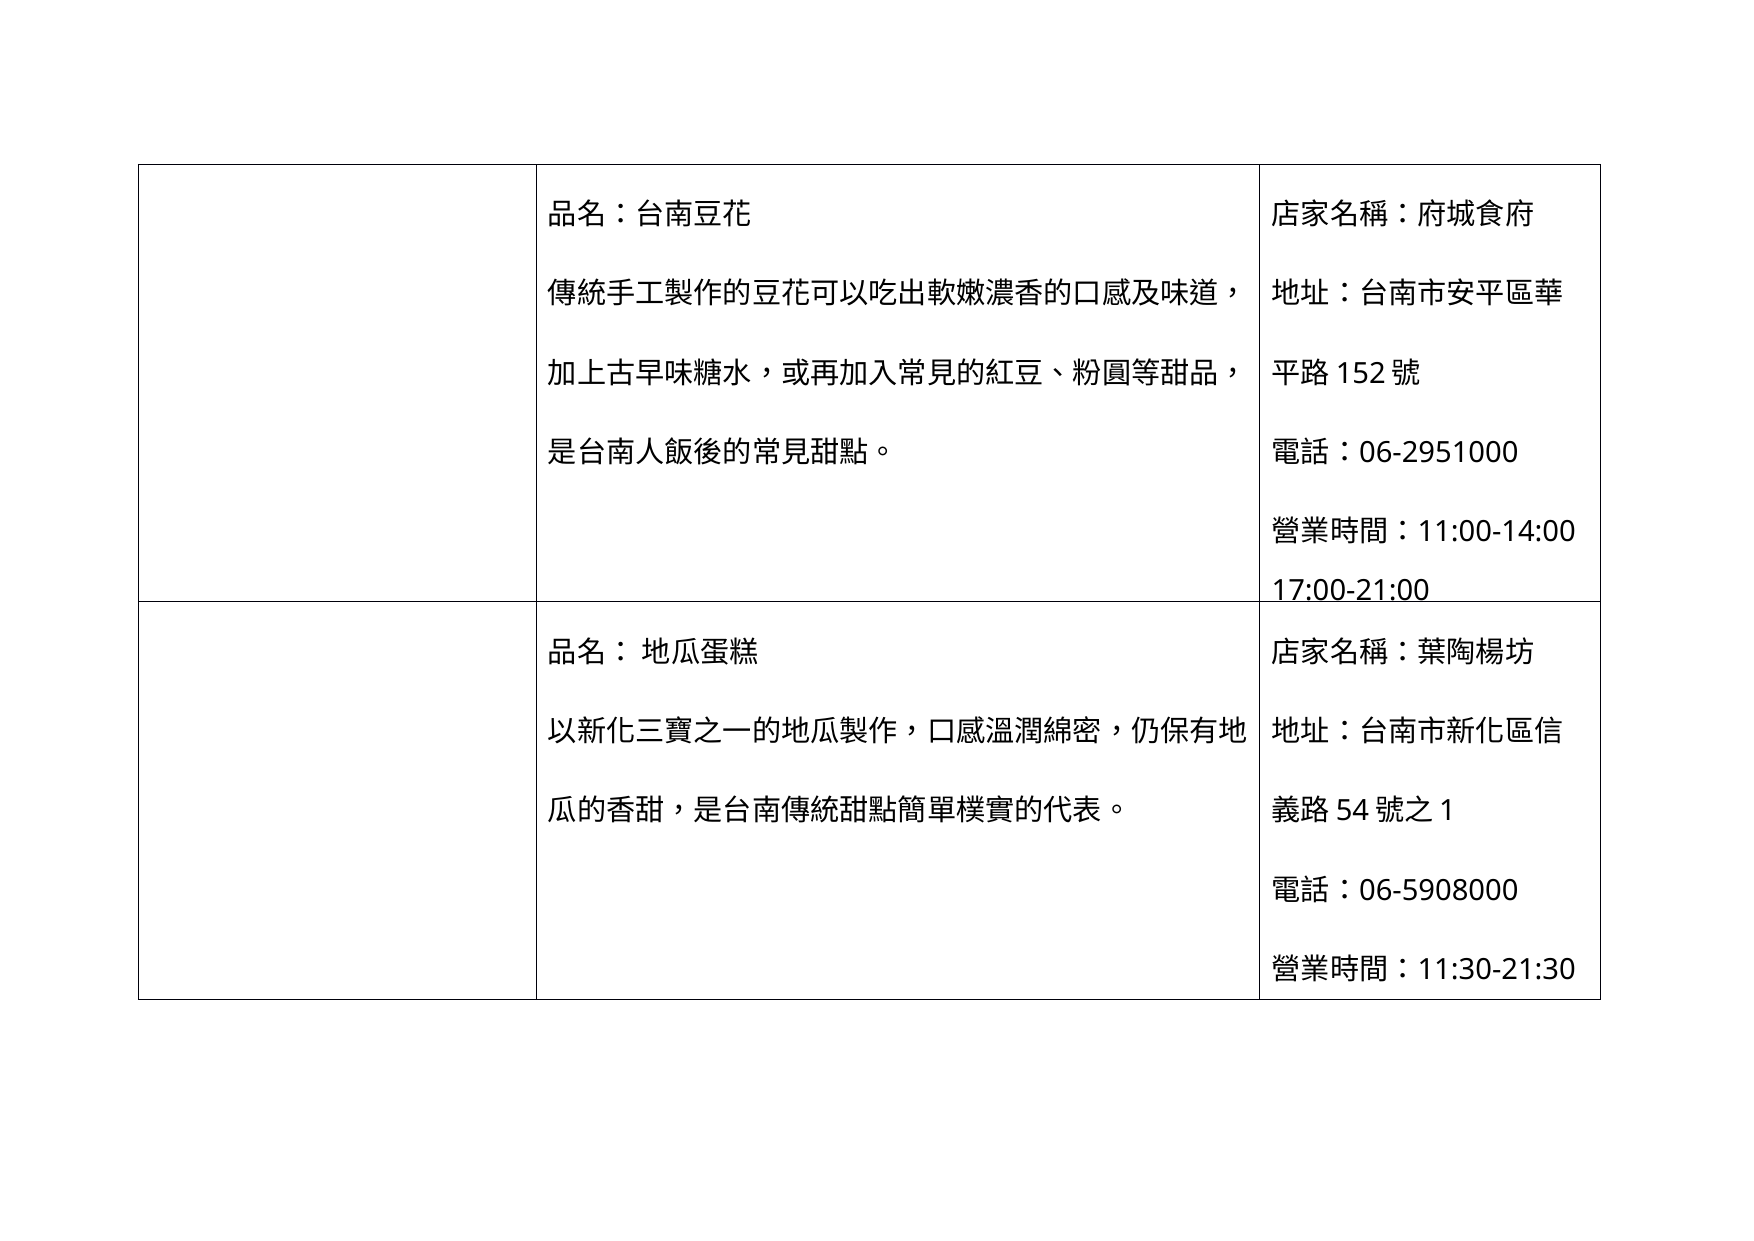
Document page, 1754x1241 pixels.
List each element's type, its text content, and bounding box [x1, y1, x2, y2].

table_cell 品名： 地瓜蛋糕 以新化三寶之一的地瓜製作，口感溫潤綿密，仍保有地瓜的香甜，是台南傳統甜點簡單樸實的代表。 [537, 602, 1259, 999]
table_cell [139, 165, 536, 601]
table_cell 店家名稱：葉陶楊坊 地址：台南市新化區信義路54號之1 電話：06-5908000 營業時間：11:30-21:30 [1260, 602, 1600, 999]
table_cell 品名：台南豆花 傳統手工製作的豆花可以吃出軟嫩濃香的口感及味道，加上古早味糖水，或再加入常見的紅豆、粉圓等甜品，是台南人飯後的常見甜點。 [537, 165, 1259, 601]
table_cell [139, 602, 536, 999]
table_cell 店家名稱：府城食府 地址：台南市安平區華平路152號 電話：06-2951000 營業時間：11:00-14:00 17:00-21:00 [1260, 165, 1600, 601]
